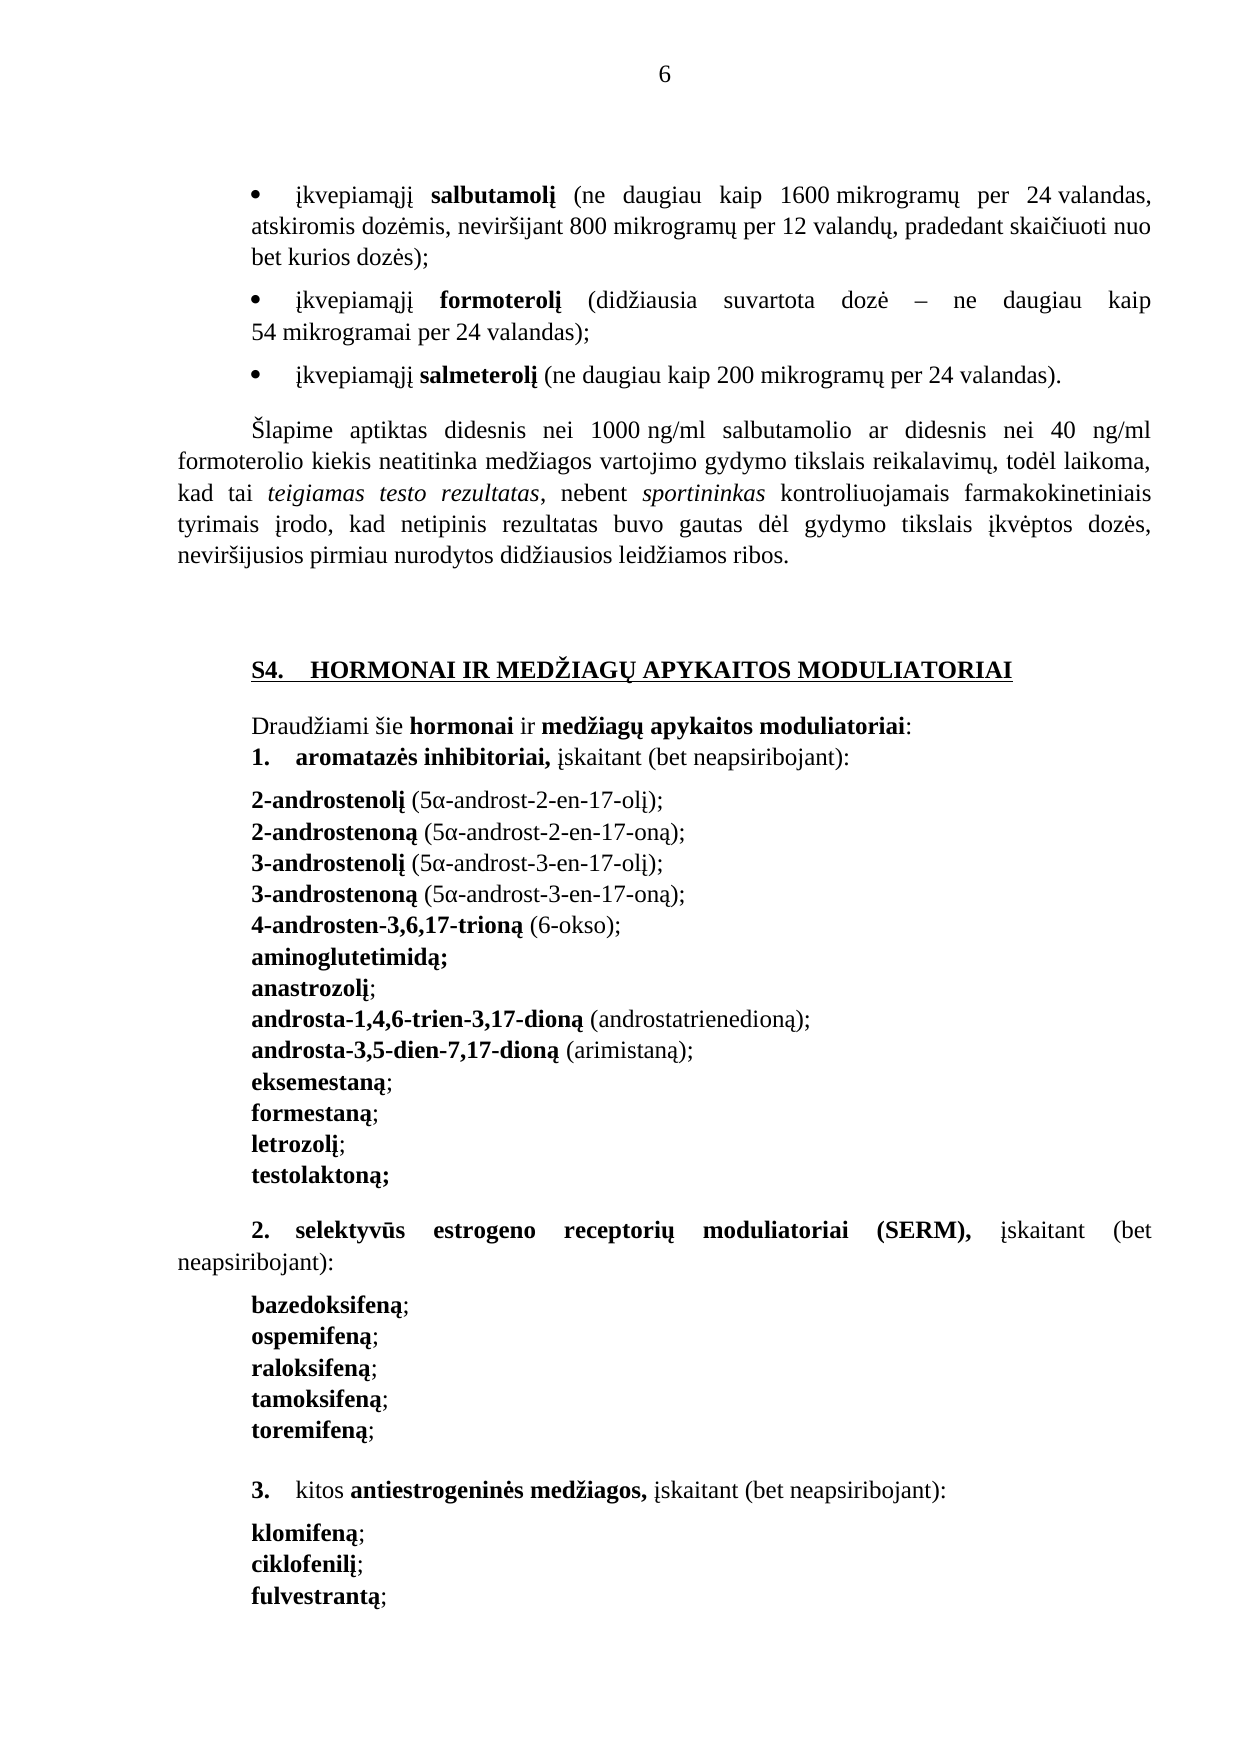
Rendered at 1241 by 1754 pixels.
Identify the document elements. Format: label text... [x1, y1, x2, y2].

text Draudžiami šie hormonai ir medžiagų apykaitos moduliatoriai: [177, 708, 1152, 739]
text 3. kitos antiestrogeninės medžiagos, įskaitant (bet neapsiribojant): [177, 1473, 1152, 1504]
text tamoksifeną; [177, 1381, 1152, 1413]
text Šlapime aptiktas didesnis nei 1000 ng/ml salbutamolio ar didesnis nei 40 ng/ml formoterolio kiekis neatitinka medžiagos vartojimo gydymo tikslais reikalavimų, todėl laikoma, kad tai teigiamas testo rezultatas, nebent sportininkas kontroliuojamais farmakokinetiniais tyrimais įrodo, kad netipinis rezultatas buvo gautas dėl gydymo tikslais įkvėptos dozės, neviršijusios pirmiau nurodytos didžiausios leidžiamos ribos. [177, 413, 1152, 569]
text raloksifeną; [177, 1350, 1152, 1381]
text klomifeną; [177, 1516, 1152, 1547]
text androsta-1,4,6-trien-3,17-dioną (androstatrienedioną); [251, 1002, 1152, 1033]
text bazedoksifeną; [177, 1288, 1152, 1319]
text ciklofenilį; [177, 1547, 1152, 1578]
text 4-androsten-3,6,17-trioną (6-okso); [251, 908, 1152, 939]
text letrozolį; [251, 1127, 1152, 1158]
text 2-androstenoną (5α-androst-2-en-17-oną); [251, 814, 1152, 845]
text aminoglutetimidą; [251, 939, 1152, 970]
text 2-androstenolį (5α-androst-2-en-17-olį); [251, 783, 1152, 814]
text S4. HORMONAI IR MEDŽIAGŲ APYKAITOS MODULIATORIAI [177, 653, 1152, 684]
text toremifeną; [177, 1413, 1152, 1444]
text androsta-3,5-dien-7,17-dioną (arimistaną); [251, 1033, 1152, 1064]
text anastrozolį; [251, 970, 1152, 1002]
text 3-androstenolį (5α-androst-3-en-17-olį); [251, 845, 1152, 877]
text fulvestrantą; [177, 1578, 1152, 1609]
text testolaktoną; [251, 1158, 1152, 1189]
text 2. selektyvūs estrogeno receptorių moduliatoriai (SERM), įskaitant (bet neapsiribojant): [177, 1213, 1152, 1276]
text ospemifeną; [177, 1319, 1152, 1350]
text 3-androstenoną (5α-androst-3-en-17-oną); [251, 877, 1152, 908]
text  įkvepiamąjį formoterolį (didžiausia suvartota dozė – ne daugiau kaip 54 mikrogramai per 24 valandas); [251, 283, 1152, 345]
text eksemestaną; [251, 1064, 1152, 1095]
text  įkvepiamąjį salmeterolį (ne daugiau kaip 200 mikrogramų per 24 valandas). [251, 357, 1152, 389]
text  įkvepiamąjį salbutamolį (ne daugiau kaip 1600 mikrogramų per 24 valandas, atskiromis dozėmis, neviršijant 800 mikrogramų per 12 valandų, pradedant skaičiuoti nuo bet kurios dozės); [251, 177, 1152, 271]
text 1. aromatazės inhibitoriai, įskaitant (bet neapsiribojant): [251, 739, 1152, 771]
text formestaną; [251, 1095, 1152, 1127]
